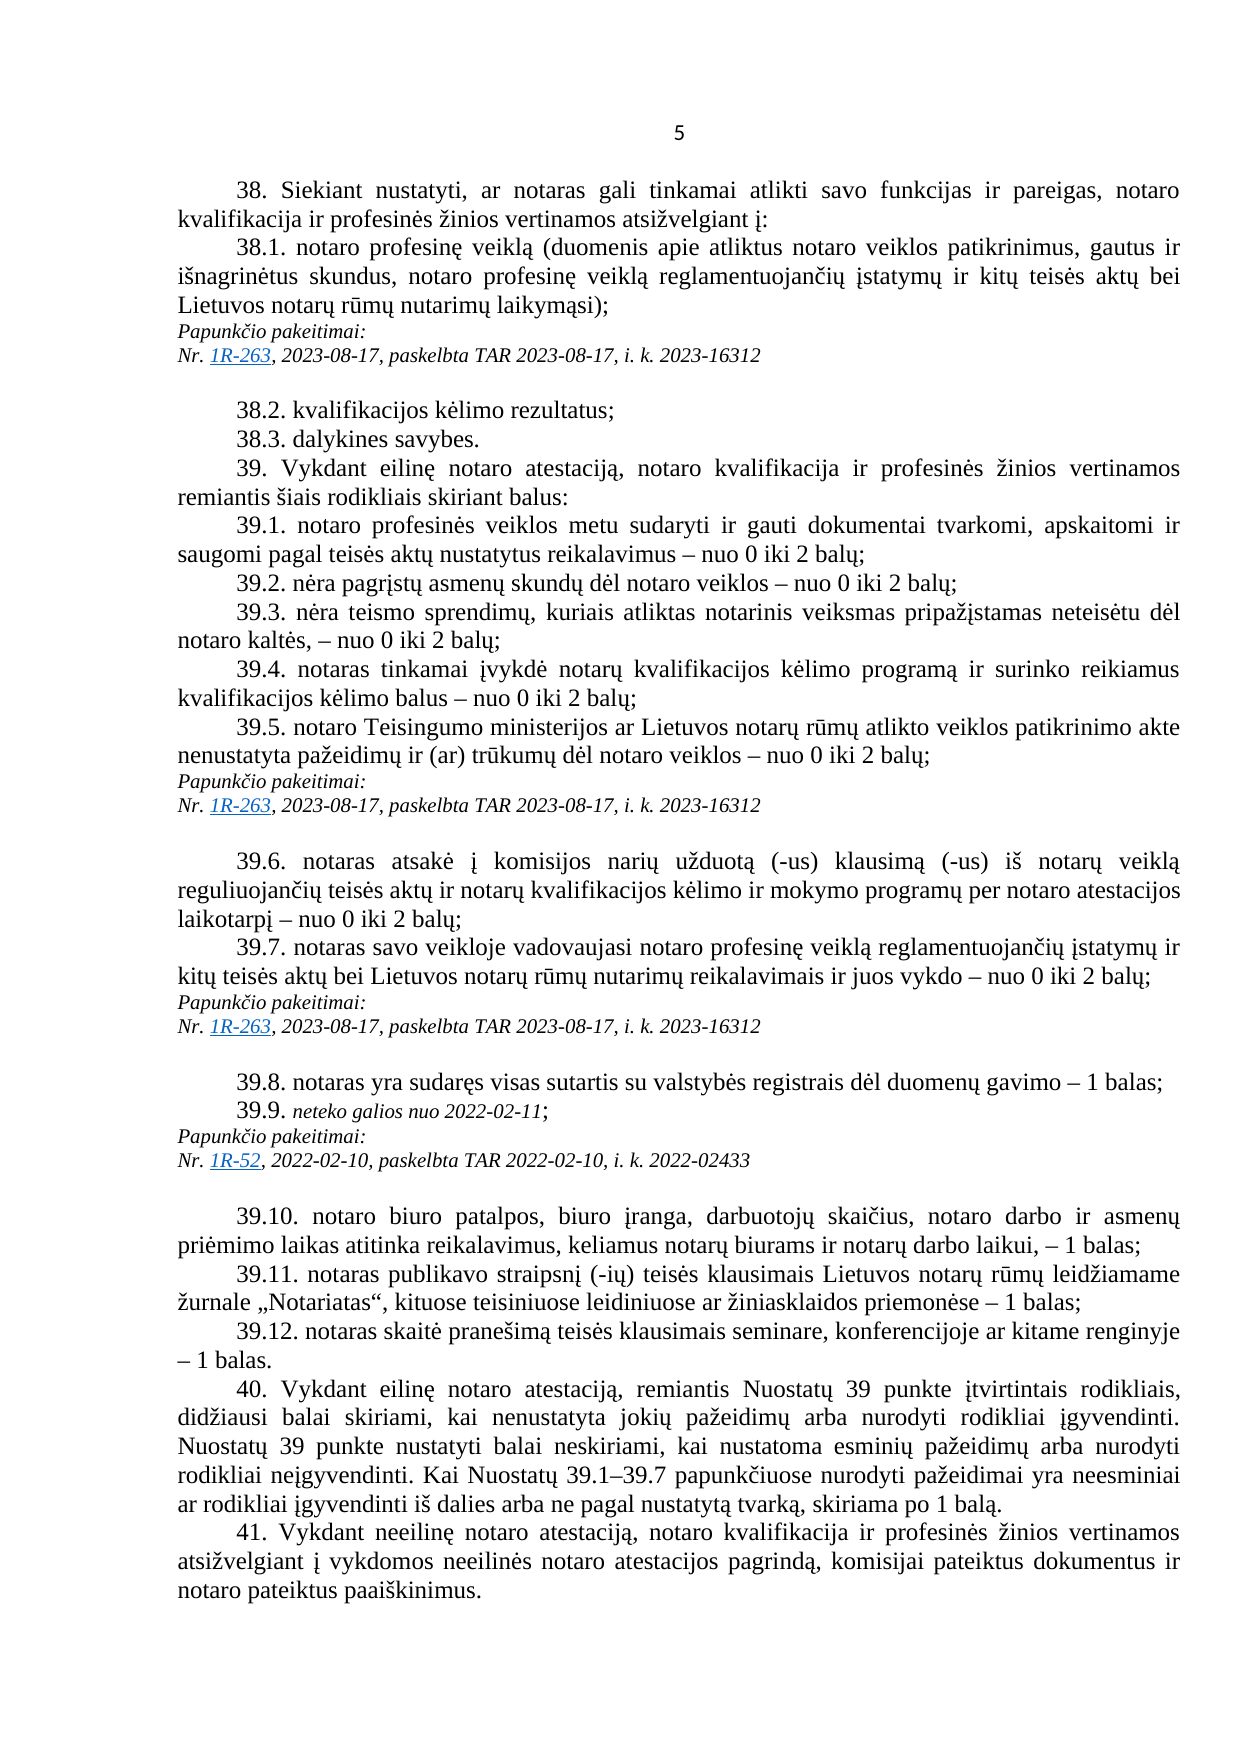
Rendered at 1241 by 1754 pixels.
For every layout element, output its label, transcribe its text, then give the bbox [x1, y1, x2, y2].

text 41. Vykdant neeilinę notaro atestaciją, notaro kvalifikacija ir profesinės žinios vertinamos atsižvelgiant į vykdomos neeilinės notaro atestacijos pagrindą, komisijai pateiktus dokumentus ir notaro pateiktus paaiškinimus. [177, 1517, 1181, 1604]
text 38. Siekiant nustatyti, ar notaras gali tinkamai atlikti savo funkcijas ir pareigas, notaro kvalifikacija ir profesinės žinios vertinamos atsižvelgiant į: [177, 175, 1181, 232]
text Nr. 1R-52, 2022-02-10, paskelbta TAR 2022-02-10, i. k. 2022-02433 [177, 1148, 1181, 1172]
text 39.1. notaro profesinės veiklos metu sudaryti ir gauti dokumentai tvarkomi, apskaitomi ir saugomi pagal teisės aktų nustatytus reikalavimus – nuo 0 iki 2 balų; [177, 511, 1181, 568]
text 39.11. notaras publikavo straipsnį (-ių) teisės klausimais Lietuvos notarų rūmų leidžiamame žurnale „Notariatas“, kituose teisiniuose leidiniuose ar žiniasklaidos priemonėse – 1 balas; [177, 1259, 1181, 1316]
text Papunkčio pakeitimai: [177, 990, 1181, 1014]
text 39.2. nėra pagrįstų asmenų skundų dėl notaro veiklos – nuo 0 iki 2 balų; [177, 568, 1181, 597]
text 39.9. neteko galios nuo 2022-02-11; [177, 1096, 1181, 1124]
text Papunkčio pakeitimai: [177, 769, 1181, 793]
text 39.12. notaras skaitė pranešimą teisės klausimais seminare, konferencijoje ar kitame renginyje – 1 balas. [177, 1316, 1181, 1374]
text 40. Vykdant eilinę notaro atestaciją, remiantis Nuostatų 39 punkte įtvirtintais rodikliais, didžiausi balai skiriami, kai nenustatyta jokių pažeidimų arba nurodyti rodikliai įgyvendinti. Nuostatų 39 punkte nustatyti balai neskiriami, kai nustatoma esminių pažeidimų arba nurodyti rodikliai neįgyvendinti. Kai Nuostatų 39.1–39.7 papunkčiuose nurodyti pažeidimai yra neesminiai ar rodikliai įgyvendinti iš dalies arba ne pagal nustatytą tvarką, skiriama po 1 balą. [177, 1374, 1181, 1517]
text 39.3. nėra teismo sprendimų, kuriais atliktas notarinis veiksmas pripažįstamas neteisėtu dėl notaro kaltės, – nuo 0 iki 2 balų; [177, 597, 1181, 654]
text 39.7. notaras savo veikloje vadovaujasi notaro profesinę veiklą reglamentuojančių įstatymų ir kitų teisės aktų bei Lietuvos notarų rūmų nutarimų reikalavimais ir juos vykdo – nuo 0 iki 2 balų; [177, 932, 1181, 990]
text 38.2. kvalifikacijos kėlimo rezultatus; [177, 396, 1181, 424]
text Nr. 1R-263, 2023-08-17, paskelbta TAR 2023-08-17, i. k. 2023-16312 [177, 793, 1181, 817]
text Papunkčio pakeitimai: [177, 1124, 1181, 1148]
text Papunkčio pakeitimai: [177, 319, 1181, 343]
text 39.4. notaras tinkamai įvykdė notarų kvalifikacijos kėlimo programą ir surinko reikiamus kvalifikacijos kėlimo balus – nuo 0 iki 2 balų; [177, 654, 1181, 712]
text 38.3. dalykines savybes. [177, 424, 1181, 453]
text 39.10. notaro biuro patalpos, biuro įranga, darbuotojų skaičius, notaro darbo ir asmenų priėmimo laikas atitinka reikalavimus, keliamus notarų biurams ir notarų darbo laikui, – 1 balas; [177, 1201, 1181, 1259]
text 39. Vykdant eilinę notaro atestaciją, notaro kvalifikacija ir profesinės žinios vertinamos remiantis šiais rodikliais skiriant balus: [177, 453, 1181, 511]
text 39.8. notaras yra sudaręs visas sutartis su valstybės registrais dėl duomenų gavimo – 1 balas; [177, 1067, 1181, 1096]
text 38.1. notaro profesinę veiklą (duomenis apie atliktus notaro veiklos patikrinimus, gautus ir išnagrinėtus skundus, notaro profesinę veiklą reglamentuojančių įstatymų ir kitų teisės aktų bei Lietuvos notarų rūmų nutarimų laikymąsi); [177, 232, 1181, 319]
text Nr. 1R-263, 2023-08-17, paskelbta TAR 2023-08-17, i. k. 2023-16312 [177, 1014, 1181, 1038]
text 39.5. notaro Teisingumo ministerijos ar Lietuvos notarų rūmų atlikto veiklos patikrinimo akte nenustatyta pažeidimų ir (ar) trūkumų dėl notaro veiklos – nuo 0 iki 2 balų; [177, 712, 1181, 769]
text Nr. 1R-263, 2023-08-17, paskelbta TAR 2023-08-17, i. k. 2023-16312 [177, 343, 1181, 367]
text 39.6. notaras atsakė į komisijos narių užduotą (-us) klausimą (-us) iš notarų veiklą reguliuojančių teisės aktų ir notarų kvalifikacijos kėlimo ir mokymo programų per notaro atestacijos laikotarpį – nuo 0 iki 2 balų; [177, 846, 1181, 932]
